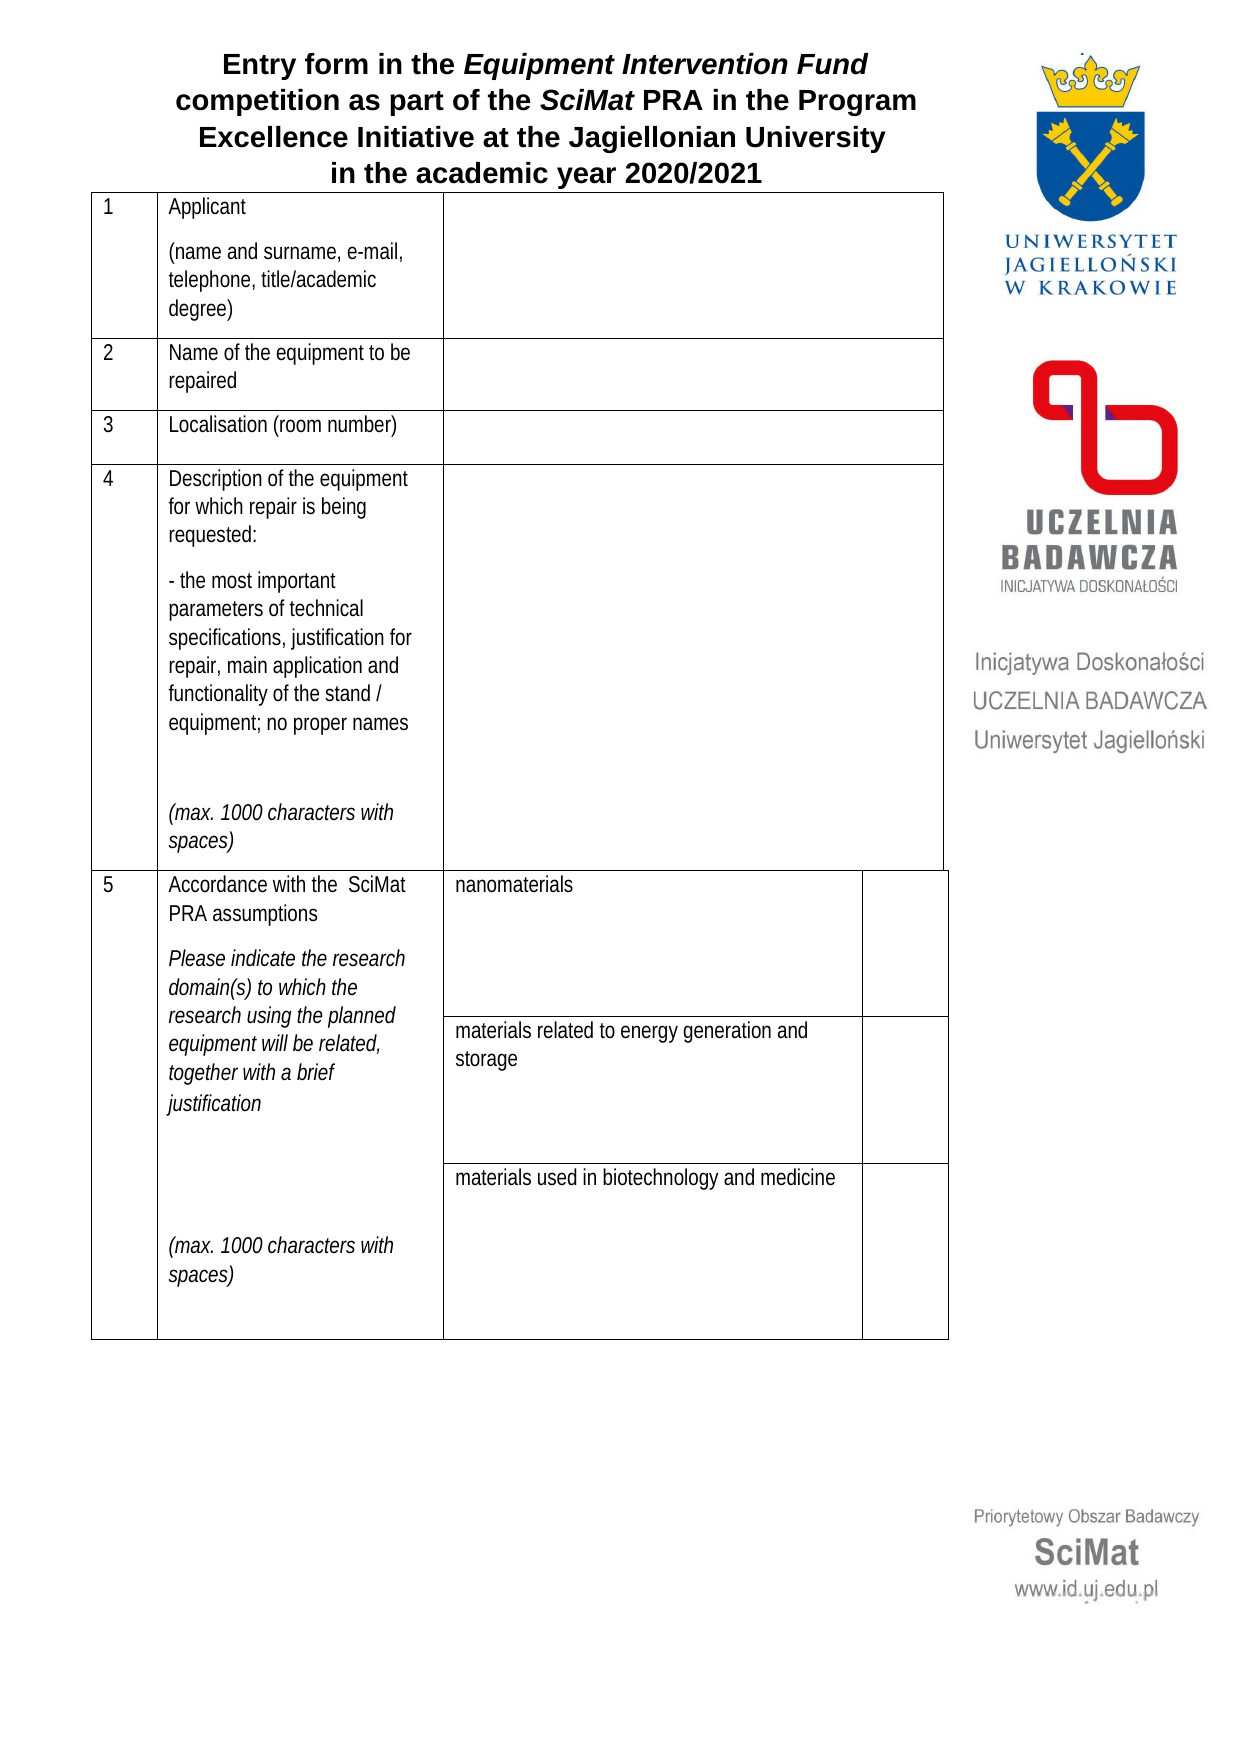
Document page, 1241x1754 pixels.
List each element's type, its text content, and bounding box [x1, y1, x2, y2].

text in the academic year 2020/2021 [148, 156, 945, 189]
table_cell materials related to energy generation and storage [444, 1017, 862, 1163]
table_cell materials used in biotechnology and medicine [444, 1164, 862, 1339]
table_cell nanomaterials [444, 871, 862, 1016]
table_cell [863, 871, 948, 1016]
table_cell [444, 339, 943, 410]
table_cell Localisation (room number) [158, 411, 443, 463]
table_cell [863, 1164, 948, 1339]
table_header Applicant (name and surname, e-mail, telephone, title/academic degree) [158, 193, 443, 338]
table_cell Description of the equipment for which repair is being requested: - the most important parameters of technical specifications, justification for repair, main application and functionality of the stand / equipment; no proper names (max. 1000 characters with spaces) [158, 465, 443, 870]
table_cell Name of the equipment to be repaired [158, 339, 443, 410]
table_cell [444, 411, 943, 463]
table_header [944, 192, 948, 338]
table_cell 2 [92, 339, 157, 410]
table_cell [863, 1017, 948, 1163]
table_cell 3 [92, 411, 157, 463]
picture [968, 47, 1214, 1607]
text Entry form in the Equipment Intervention Fund competition as part of the SciMat PRA in the Program Excellence Initiative at the Jagiellonian University [148, 47, 945, 153]
table_cell 4 [92, 465, 157, 870]
table_cell [444, 465, 943, 870]
table_cell Accordance with the SciMat PRA assumptions Please indicate the research domain(s) to which the research using the planned equipment will be related, together with a brief justification (max. 1000 characters with spaces) [158, 871, 443, 1339]
table_header [444, 193, 943, 338]
table_cell [944, 410, 948, 463]
table_cell 5 [92, 871, 157, 1339]
table_cell [944, 338, 948, 410]
table_cell [944, 464, 948, 870]
table_header 1 [92, 193, 157, 338]
